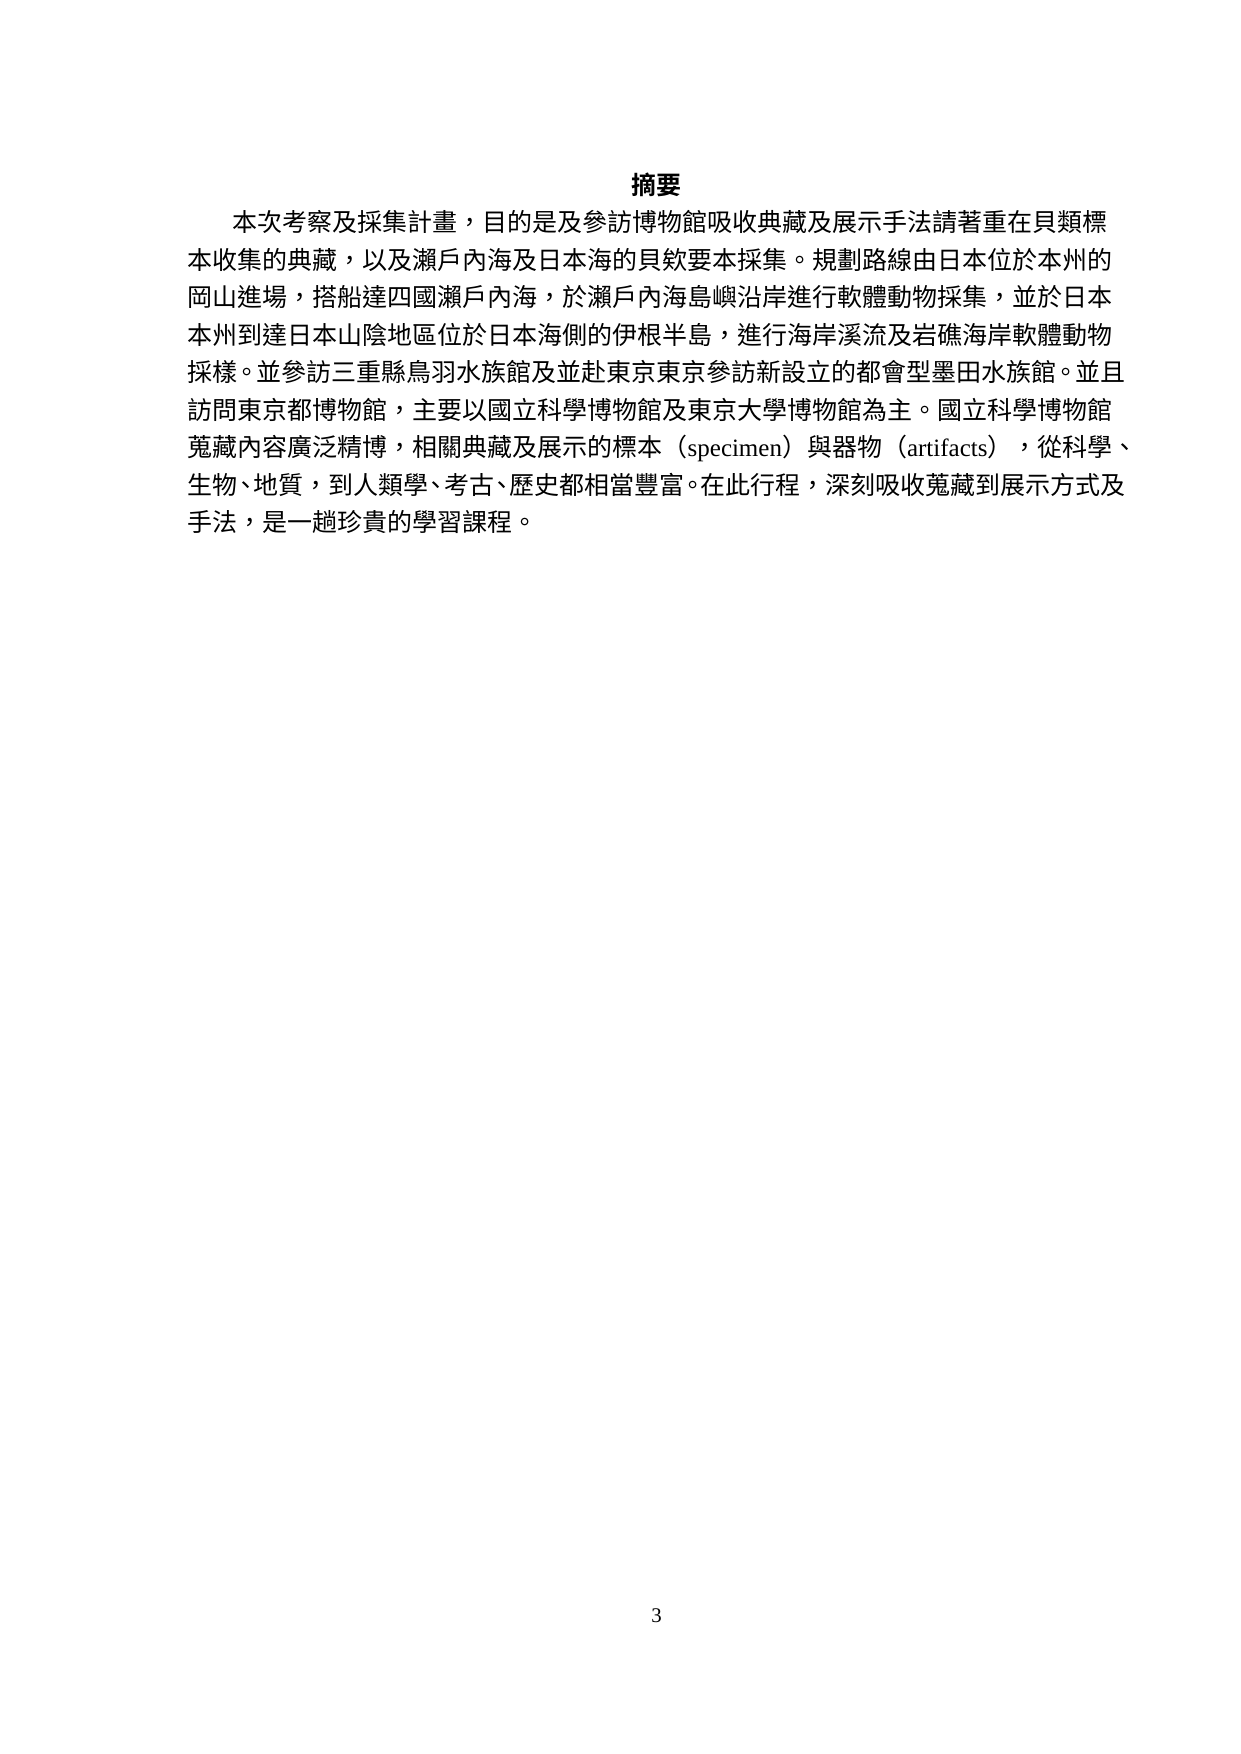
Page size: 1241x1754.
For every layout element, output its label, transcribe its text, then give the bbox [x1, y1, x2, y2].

text 摘要 [187, 164, 1125, 202]
text 本次考察及採集計畫，目的是及參訪博物館吸收典藏及展示手法請著重在貝類標本收集的典藏，以及瀨戶內海及日本海的貝欸要本採集。規劃路線由日本位於本州的岡山進場，搭船達四國瀨戶內海，於瀨戶內海島嶼沿岸進行軟體動物採集，並於日本本州到達日本山陰地區位於日本海側的伊根半島，進行海岸溪流及岩礁海岸軟體動物採樣。並參訪三重縣鳥羽水族館及並赴東京東京參訪新設立的都會型墨田水族館。並且訪問東京都博物館，主要以國立科學博物館及東京大學博物館為主。國立科學博物館蒐藏內容廣泛精博，相關典藏及展示的標本（specimen）與器物（artifacts），從科學、生物、地質，到人類學、考古、歷史都相當豐富。在此行程，深刻吸收蒐藏到展示方式及手法，是一趟珍貴的學習課程。 [187, 202, 1125, 539]
